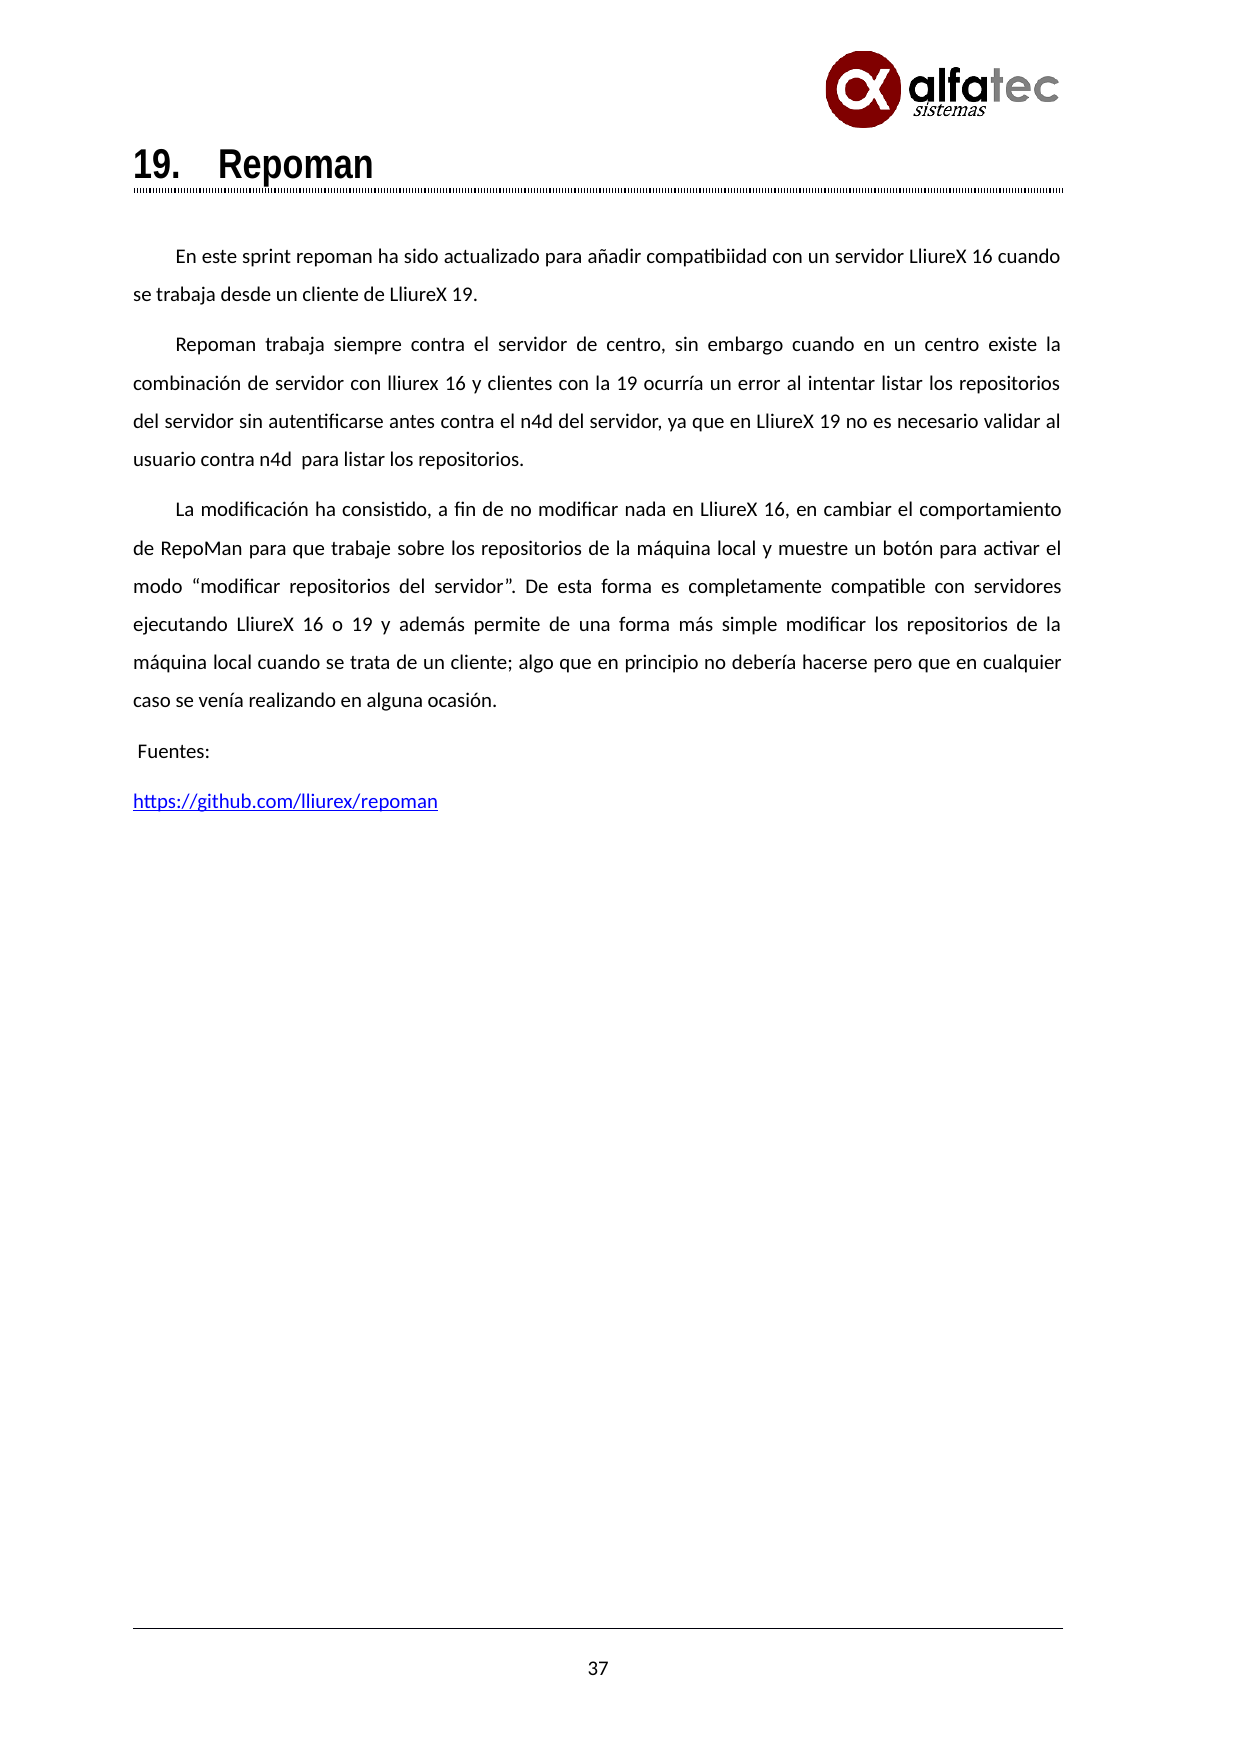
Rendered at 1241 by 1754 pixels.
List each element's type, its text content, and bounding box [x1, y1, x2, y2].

text Repoman trabaja siempre contra el servidor de centro, sin embargo cuando en un centro existe la combinación de servidor con lliurex 16 y clientes con la 19 ocurría un error al intentar listar los repositorios del servidor sin autentificarse antes contra el n4d del servidor, ya que en LliureX 19 no es necesario validar al usuario contra n4d para listar los repositorios. [133, 332, 1063, 471]
text https://github.com/lliurex/repoman [133, 788, 1063, 814]
text La modificación ha consistido, a fin de no modificar nada en LliureX 16, en cambiar el comportamiento de RepoMan para que trabaje sobre los repositorios de la máquina local y muestre un botón para activar el modo “modificar repositorios del servidor”. De esta forma es completamente compatible con servidores ejecutando LliureX 16 o 19 y además permite de una forma más simple modificar los repositorios de la máquina local cuando se trata de un cliente; algo que en principio no debería hacerse pero que en cualquier caso se venía realizando en alguna ocasión. [133, 497, 1063, 713]
subtitle Repoman [133, 148, 1063, 193]
picture [825, 51, 1061, 128]
text En este sprint repoman ha sido actualizado para añadir compatibiidad con un servidor LliureX 16 cuando se trabaja desde un cliente de LliureX 19. [133, 243, 1063, 306]
text Fuentes: [133, 738, 1063, 763]
